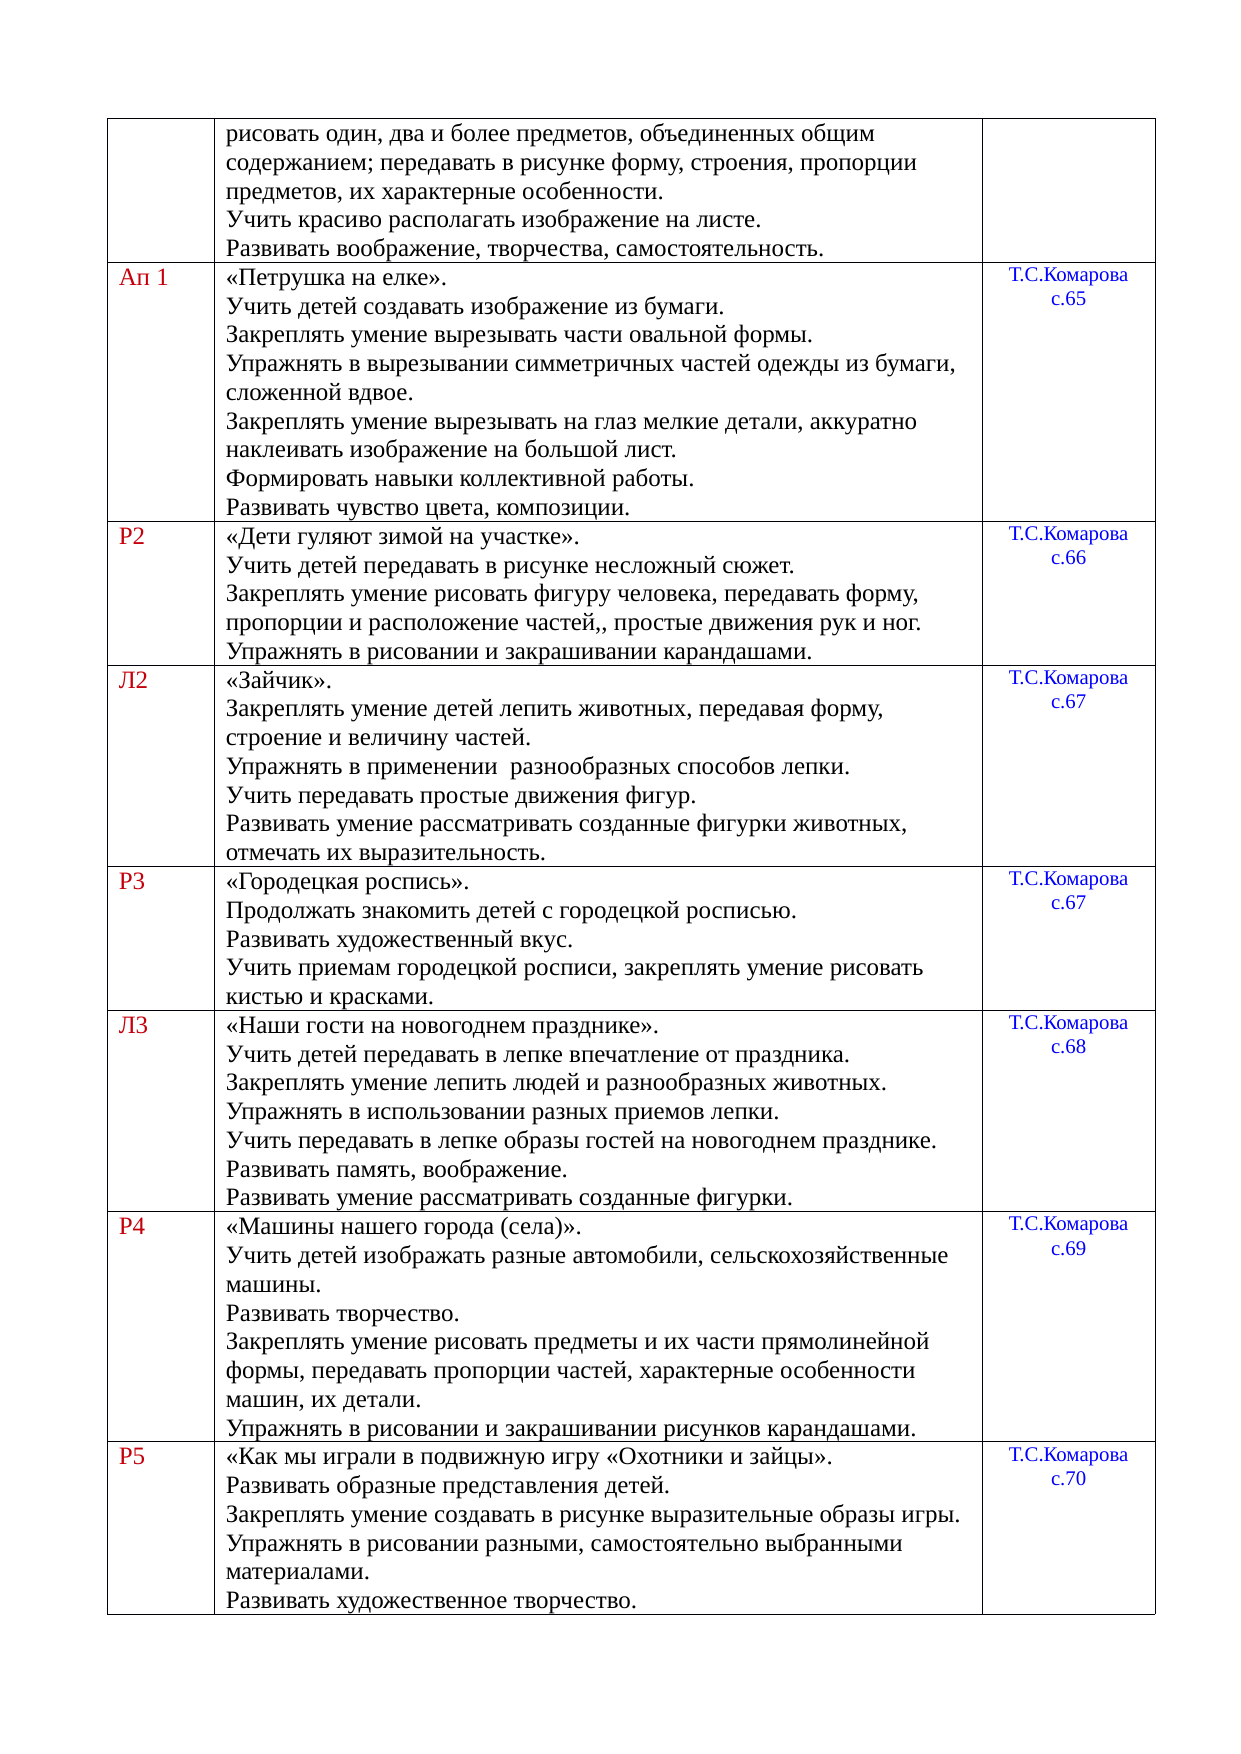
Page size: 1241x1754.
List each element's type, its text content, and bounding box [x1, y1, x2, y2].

table_cell Р2 [108, 522, 214, 665]
table_cell [108, 119, 214, 262]
table_cell «Петрушка на елке». Учить детей создавать изображение из бумаги. Закреплять умение вырезывать части овальной формы. Упражнять в вырезывании симметричных частей одежды из бумаги, сложенной вдвое. Закреплять умение вырезывать на глаз мелкие детали, аккуратно наклеивать изображение на большой лист. Формировать навыки коллективной работы. Развивать чувство цвета, композиции. [215, 263, 982, 521]
table_cell «Наши гости на новогоднем празднике». Учить детей передавать в лепке впечатление от праздника. Закреплять умение лепить людей и разнообразных животных. Упражнять в использовании разных приемов лепки. Учить передавать в лепке образы гостей на новогоднем празднике. Развивать память, воображение. Развивать умение рассматривать созданные фигурки. [215, 1011, 982, 1211]
table_cell Т.С.Комарова с.66 [983, 522, 1155, 665]
table_cell Ап 1 [108, 263, 214, 521]
table_cell «Городецкая роспись». Продолжать знакомить детей с городецкой росписью. Развивать художественный вкус. Учить приемам городецкой росписи, закреплять умение рисовать кистью и красками. [215, 867, 982, 1010]
table_cell Р4 [108, 1212, 214, 1441]
table_cell Л2 [108, 666, 214, 866]
table_cell «Дети гуляют зимой на участке». Учить детей передавать в рисунке несложный сюжет. Закреплять умение рисовать фигуру человека, передавать форму, пропорции и расположение частей,, простые движения рук и ног. Упражнять в рисовании и закрашивании карандашами. [215, 522, 982, 665]
table_cell Т.С.Комарова с.69 [983, 1212, 1155, 1441]
table_cell Л3 [108, 1011, 214, 1211]
table_cell [983, 119, 1155, 262]
table_cell «Машины нашего города (села)». Учить детей изображать разные автомобили, сельскохозяйственные машины. Развивать творчество. Закреплять умение рисовать предметы и их части прямолинейной формы, передавать пропорции частей, характерные особенности машин, их детали. Упражнять в рисовании и закрашивании рисунков карандашами. [215, 1212, 982, 1441]
table_cell Т.С.Комарова с.67 [983, 867, 1155, 1010]
table_cell Р3 [108, 867, 214, 1010]
table_cell Т.С.Комарова с.65 [983, 263, 1155, 521]
table_cell «Как мы играли в подвижную игру «Охотники и зайцы». Развивать образные представления детей. Закреплять умение создавать в рисунке выразительные образы игры. Упражнять в рисовании разными, самостоятельно выбранными материалами. Развивать художественное творчество. [215, 1442, 982, 1614]
table_cell Т.С.Комарова с.67 [983, 666, 1155, 866]
table_cell «Зайчик». Закреплять умение детей лепить животных, передавая форму, строение и величину частей. Упражнять в применении разнообразных способов лепки. Учить передавать простые движения фигур. Развивать умение рассматривать созданные фигурки животных, отмечать их выразительность. [215, 666, 982, 866]
table_cell Р5 [108, 1442, 214, 1614]
table_cell Т.С.Комарова с.70 [983, 1442, 1155, 1614]
table_cell Т.С.Комарова с.68 [983, 1011, 1155, 1211]
table_cell рисовать один, два и более предметов, объединенных общим содержанием; передавать в рисунке форму, строения, пропорции предметов, их характерные особенности. Учить красиво располагать изображение на листе. Развивать воображение, творчества, самостоятельность. [215, 119, 982, 262]
